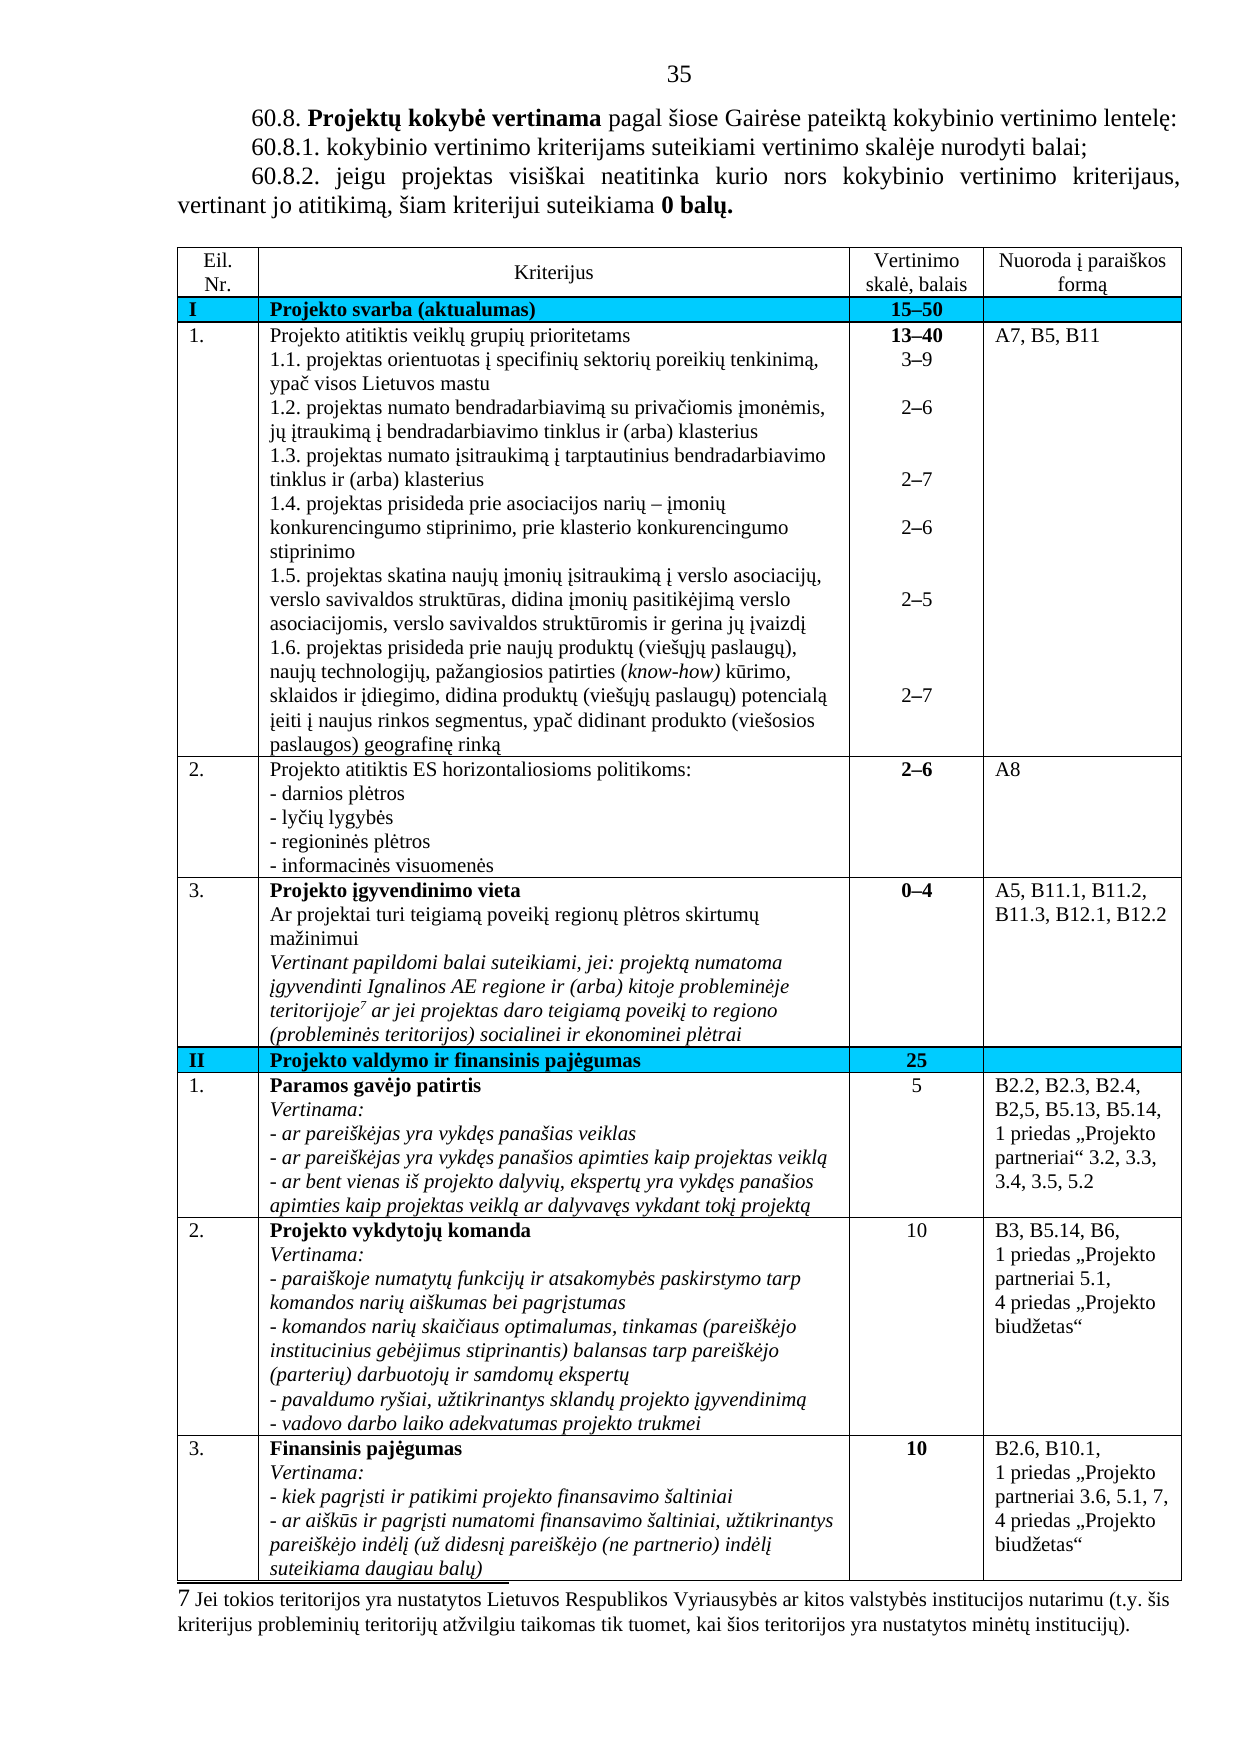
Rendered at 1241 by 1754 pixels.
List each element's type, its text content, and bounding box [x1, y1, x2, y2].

table_cell [984, 298, 1181, 321]
table_cell 2. [178, 757, 258, 877]
table_header Eil. Nr. [178, 248, 258, 296]
text 60.8.1. kokybinio vertinimo kriterijams suteikiami vertinimo skalėje nurodyti balai; [177, 132, 1181, 161]
text 60.8. Projektų kokybė vertinama pagal šiose Gairėse pateiktą kokybinio vertinimo lentelę: [177, 103, 1181, 132]
table_cell 2. [178, 1218, 258, 1434]
table_cell 3. [178, 1436, 258, 1580]
table_cell 0–4 [850, 878, 983, 1046]
table_header Nuoroda į paraiškos formą [984, 248, 1181, 296]
table_cell [984, 1048, 1181, 1072]
text 60.8.2. jeigu projektas visiškai neatitinka kurio nors kokybinio vertinimo kriterijaus, vertinant jo atitikimą, šiam kriterijui suteikiama 0 balų. [177, 161, 1181, 218]
table_cell A8 [984, 757, 1181, 877]
table_cell Projekto atitiktis veiklų grupių prioritetams 1.1. projektas orientuotas į specifinių sektorių poreikių tenkinimą, ypač visos Lietuvos mastu 1.2. projektas numato bendradarbiavimą su privačiomis įmonėmis, jų įtraukimą į bendradarbiavimo tinklus ir (arba) klasterius 1.3. projektas numato įsitraukimą į tarptautinius bendradarbiavimo tinklus ir (arba) klasterius 1.4. projektas prisideda prie asociacijos narių – įmonių konkurencingumo stiprinimo, prie klasterio konkurencingumo stiprinimo 1.5. projektas skatina naujų įmonių įsitraukimą į verslo asociacijų, verslo savivaldos struktūras, didina įmonių pasitikėjimą verslo asociacijomis, verslo savivaldos struktūromis ir gerina jų įvaizdį 1.6. projektas prisideda prie naujų produktų (viešųjų paslaugų), naujų technologijų, pažangiosios patirties (know-how) kūrimo, sklaidos ir įdiegimo, didina produktų (viešųjų paslaugų) potencialą įeiti į naujus rinkos segmentus, ypač didinant produkto (viešosios paslaugos) geografinę rinką [259, 323, 849, 756]
table_cell 1. [178, 1073, 258, 1217]
table_cell 10 [850, 1436, 983, 1580]
table_cell I [178, 298, 258, 321]
table_cell 15–50 [850, 298, 983, 321]
table_cell 3. [178, 878, 258, 1046]
table_cell 25 [850, 1048, 983, 1072]
table_cell Finansinis pajėgumas Vertinama: - kiek pagrįsti ir patikimi projekto finansavimo šaltiniai - ar aiškūs ir pagrįsti numatomi finansavimo šaltiniai, užtikrinantys pareiškėjo indėlį (už didesnį pareiškėjo (ne partnerio) indėlį suteikiama daugiau balų) [259, 1436, 849, 1580]
table_cell II [178, 1048, 258, 1072]
table_cell 10 [850, 1218, 983, 1434]
table_cell Projekto įgyvendinimo vieta Ar projektai turi teigiamą poveikį regionų plėtros skirtumų mažinimui Vertinant papildomi balai suteikiami, jei: projektą numatoma įgyvendinti Ignalinos AE regione ir (arba) kitoje probleminėje teritorijoje ar jei projektas daro teigiamą poveikį to regiono (probleminės teritorijos) socialinei ir ekonominei plėtrai [259, 878, 849, 1046]
table_cell Projekto svarba (aktualumas) [259, 298, 849, 321]
table_cell B3, B5.14, B6, 1 priedas „Projekto partneriai 5.1, 4 priedas „Projekto biudžetas“ [984, 1218, 1181, 1434]
table_cell B2.2, B2.3, B2.4, B2,5, B5.13, B5.14, 1 priedas „Projekto partneriai“ 3.2, 3.3, 3.4, 3.5, 5.2 [984, 1073, 1181, 1217]
table_cell 2–6 [850, 757, 983, 877]
table_cell A7, B5, B11 [984, 323, 1181, 756]
table_cell Projekto valdymo ir finansinis pajėgumas [259, 1048, 849, 1072]
table_cell 1. [178, 323, 258, 756]
table_cell Projekto vykdytojų komanda Vertinama: - paraiškoje numatytų funkcijų ir atsakomybės paskirstymo tarp komandos narių aiškumas bei pagrįstumas - komandos narių skaičiaus optimalumas, tinkamas (pareiškėjo institucinius gebėjimus stiprinantis) balansas tarp pareiškėjo (parterių) darbuotojų ir samdomų ekspertų - pavaldumo ryšiai, užtikrinantys sklandų projekto įgyvendinimą - vadovo darbo laiko adekvatumas projekto trukmei [259, 1218, 849, 1434]
table_header Kriterijus [259, 248, 849, 296]
table_cell Projekto atitiktis ES horizontaliosioms politikoms: - darnios plėtros - lyčių lygybės - regioninės plėtros - informacinės visuomenės [259, 757, 849, 877]
table_header Vertinimo skalė, balais [850, 248, 983, 296]
table_cell A5, B11.1, B11.2, B11.3, B12.1, B12.2 [984, 878, 1181, 1046]
table_cell 13–40 3–9 2–6 2–7 2–6 2–5 2–7 [850, 323, 983, 756]
table_cell Paramos gavėjo patirtis Vertinama: - ar pareiškėjas yra vykdęs panašias veiklas - ar pareiškėjas yra vykdęs panašios apimties kaip projektas veiklą - ar bent vienas iš projekto dalyvių, ekspertų yra vykdęs panašios apimties kaip projektas veiklą ar dalyvavęs vykdant tokį projektą [259, 1073, 849, 1217]
table_cell B2.6, B10.1, 1 priedas „Projekto partneriai 3.6, 5.1, 7, 4 priedas „Projekto biudžetas“ [984, 1436, 1181, 1580]
table_cell 5 [850, 1073, 983, 1217]
